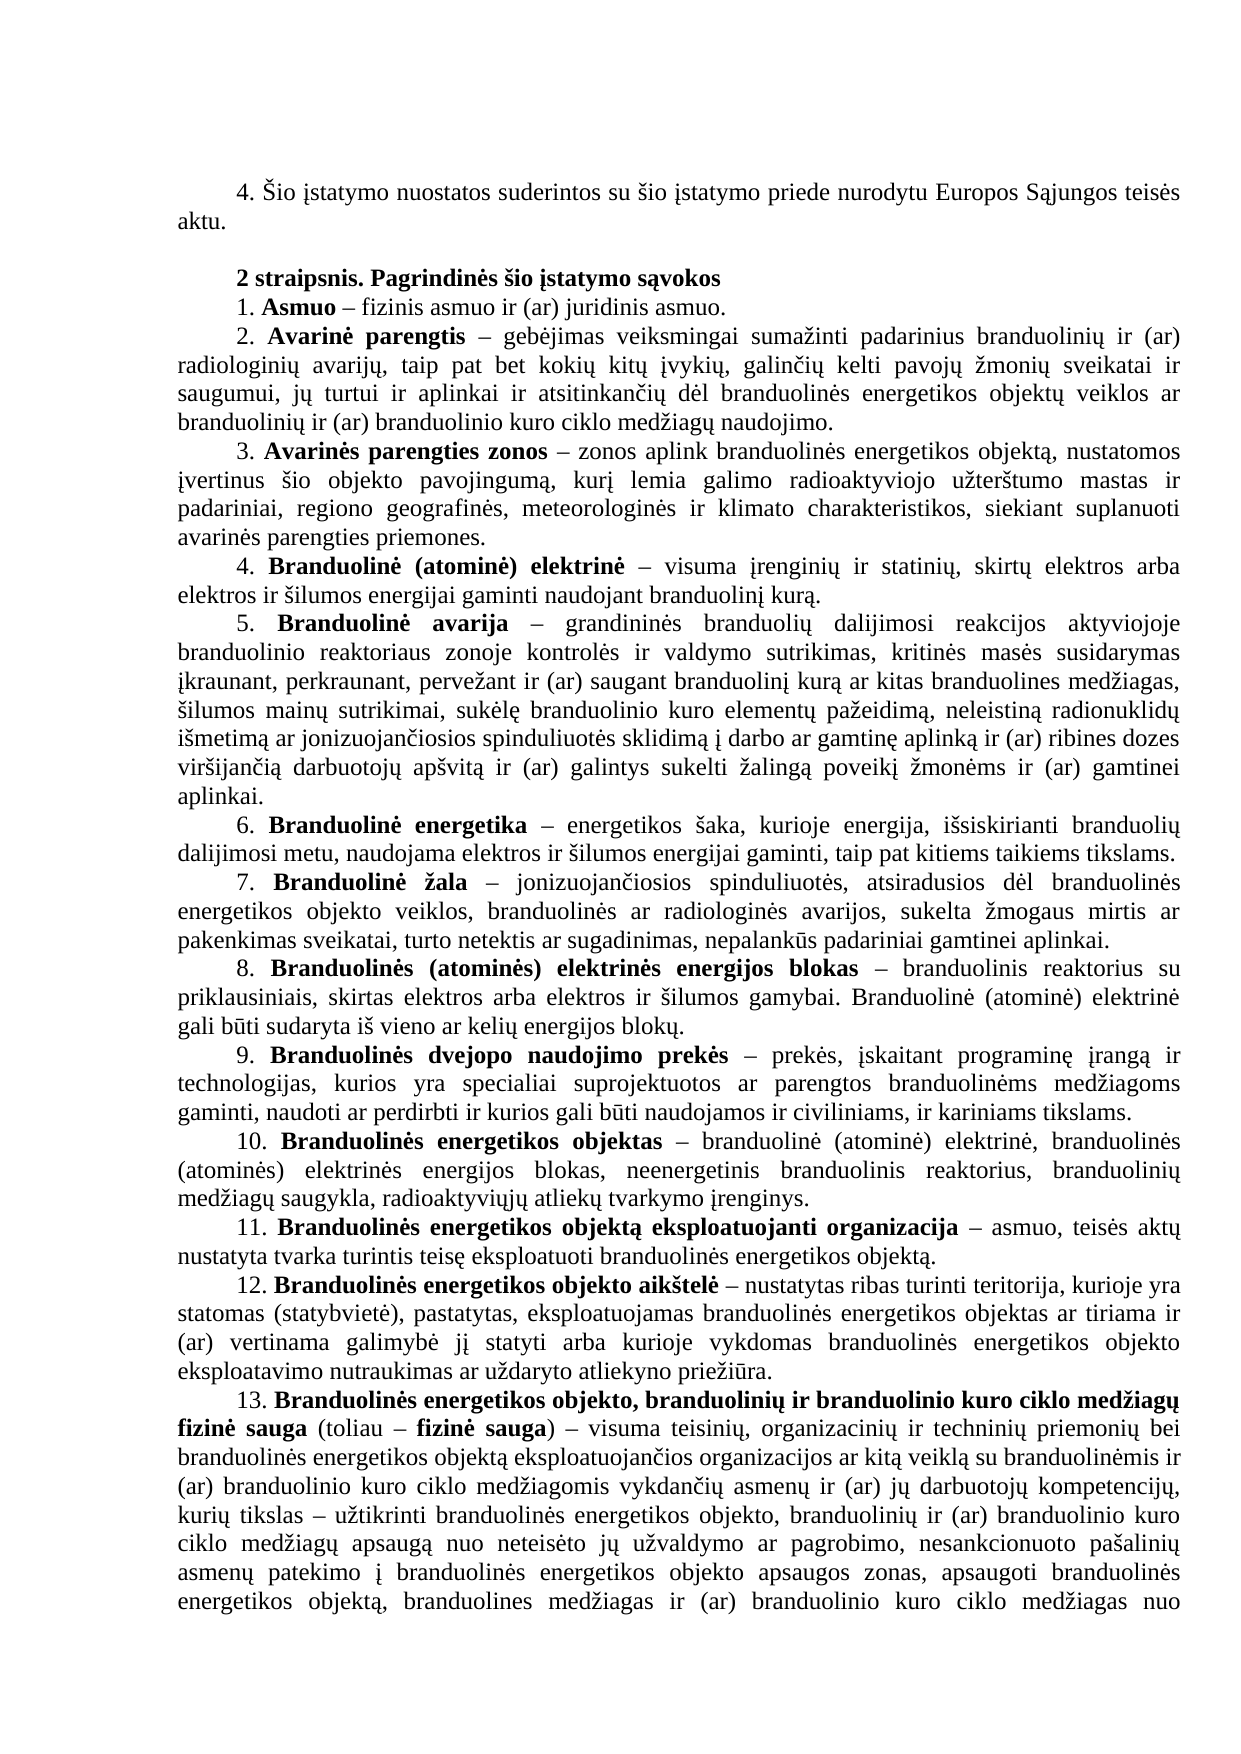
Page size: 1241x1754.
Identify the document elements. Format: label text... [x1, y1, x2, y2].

text 1. Asmuo – fizinis asmuo ir (ar) juridinis asmuo. [177, 292, 1181, 321]
text 6. Branduolinė energetika – energetikos šaka, kurioje energija, išsiskirianti branduolių dalijimosi metu, naudojama elektros ir šilumos energijai gaminti, taip pat kitiems taikiems tikslams. [177, 810, 1181, 867]
text 10. Branduolinės energetikos objektas – branduolinė (atominė) elektrinė, branduolinės (atominės) elektrinės energijos blokas, neenergetinis branduolinis reaktorius, branduolinių medžiagų saugykla, radioaktyviųjų atliekų tvarkymo įrenginys. [177, 1126, 1181, 1212]
text 2 straipsnis. Pagrindinės šio įstatymo sąvokos [177, 263, 1181, 292]
text 11. Branduolinės energetikos objektą eksploatuojanti organizacija – asmuo, teisės aktų nustatyta tvarka turintis teisę eksploatuoti branduolinės energetikos objektą. [177, 1212, 1181, 1270]
text 9. Branduolinės dvejopo naudojimo prekės – prekės, įskaitant programinę įrangą ir technologijas, kurios yra specialiai suprojektuotos ar parengtos branduolinėms medžiagoms gaminti, naudoti ar perdirbti ir kurios gali būti naudojamos ir civiliniams, ir kariniams tikslams. [177, 1040, 1181, 1126]
text 4. Šio įstatymo nuostatos suderintos su šio įstatymo priede nurodytu Europos Sąjungos teisės aktu. [177, 177, 1181, 235]
text 7. Branduolinė žala – jonizuojančiosios spinduliuotės, atsiradusios dėl branduolinės energetikos objekto veiklos, branduolinės ar radiologinės avarijos, sukelta žmogaus mirtis ar pakenkimas sveikatai, turto netektis ar sugadinimas, nepalankūs padariniai gamtinei aplinkai. [177, 867, 1181, 953]
text 13. Branduolinės energetikos objekto, branduolinių ir branduolinio kuro ciklo medžiagų fizinė sauga (toliau – fizinė sauga) – visuma teisinių, organizacinių ir techninių priemonių bei branduolinės energetikos objektą eksploatuojančios organizacijos ar kitą veiklą su branduolinėmis ir (ar) branduolinio kuro ciklo medžiagomis vykdančių asmenų ir (ar) jų darbuotojų kompetencijų, kurių tikslas – užtikrinti branduolinės energetikos objekto, branduolinių ir (ar) branduolinio kuro ciklo medžiagų apsaugą nuo neteisėto jų užvaldymo ar pagrobimo, nesankcionuoto pašalinių asmenų patekimo į branduolinės energetikos objekto apsaugos zonas, apsaugoti branduolinės energetikos objektą, branduolines medžiagas ir (ar) branduolinio kuro ciklo medžiagas nuo [177, 1385, 1181, 1615]
text 3. Avarinės parengties zonos – zonos aplink branduolinės energetikos objektą, nustatomos įvertinus šio objekto pavojingumą, kurį lemia galimo radioaktyviojo užterštumo mastas ir padariniai, regiono geografinės, meteorologinės ir klimato charakteristikos, siekiant suplanuoti avarinės parengties priemones. [177, 436, 1181, 551]
text 12. Branduolinės energetikos objekto aikštelė – nustatytas ribas turinti teritorija, kurioje yra statomas (statybvietė), pastatytas, eksploatuojamas branduolinės energetikos objektas ar tiriama ir (ar) vertinama galimybė jį statyti arba kurioje vykdomas branduolinės energetikos objekto eksploatavimo nutraukimas ar uždaryto atliekyno priežiūra. [177, 1270, 1181, 1385]
text 8. Branduolinės (atominės) elektrinės energijos blokas – branduolinis reaktorius su priklausiniais, skirtas elektros arba elektros ir šilumos gamybai. Branduolinė (atominė) elektrinė gali būti sudaryta iš vieno ar kelių energijos blokų. [177, 953, 1181, 1040]
text 2. Avarinė parengtis – gebėjimas veiksmingai sumažinti padarinius branduolinių ir (ar) radiologinių avarijų, taip pat bet kokių kitų įvykių, galinčių kelti pavojų žmonių sveikatai ir saugumui, jų turtui ir aplinkai ir atsitinkančių dėl branduolinės energetikos objektų veiklos ar branduolinių ir (ar) branduolinio kuro ciklo medžiagų naudojimo. [177, 321, 1181, 436]
text 4. Branduolinė (atominė) elektrinė – visuma įrenginių ir statinių, skirtų elektros arba elektros ir šilumos energijai gaminti naudojant branduolinį kurą. [177, 551, 1181, 608]
text 5. Branduolinė avarija – grandininės branduolių dalijimosi reakcijos aktyviojoje branduolinio reaktoriaus zonoje kontrolės ir valdymo sutrikimas, kritinės masės susidarymas įkraunant, perkraunant, pervežant ir (ar) saugant branduolinį kurą ar kitas branduolines medžiagas, šilumos mainų sutrikimai, sukėlę branduolinio kuro elementų pažeidimą, neleistiną radionuklidų išmetimą ar jonizuojančiosios spinduliuotės sklidimą į darbo ar gamtinę aplinką ir (ar) ribines dozes viršijančią darbuotojų apšvitą ir (ar) galintys sukelti žalingą poveikį žmonėms ir (ar) gamtinei aplinkai. [177, 608, 1181, 810]
